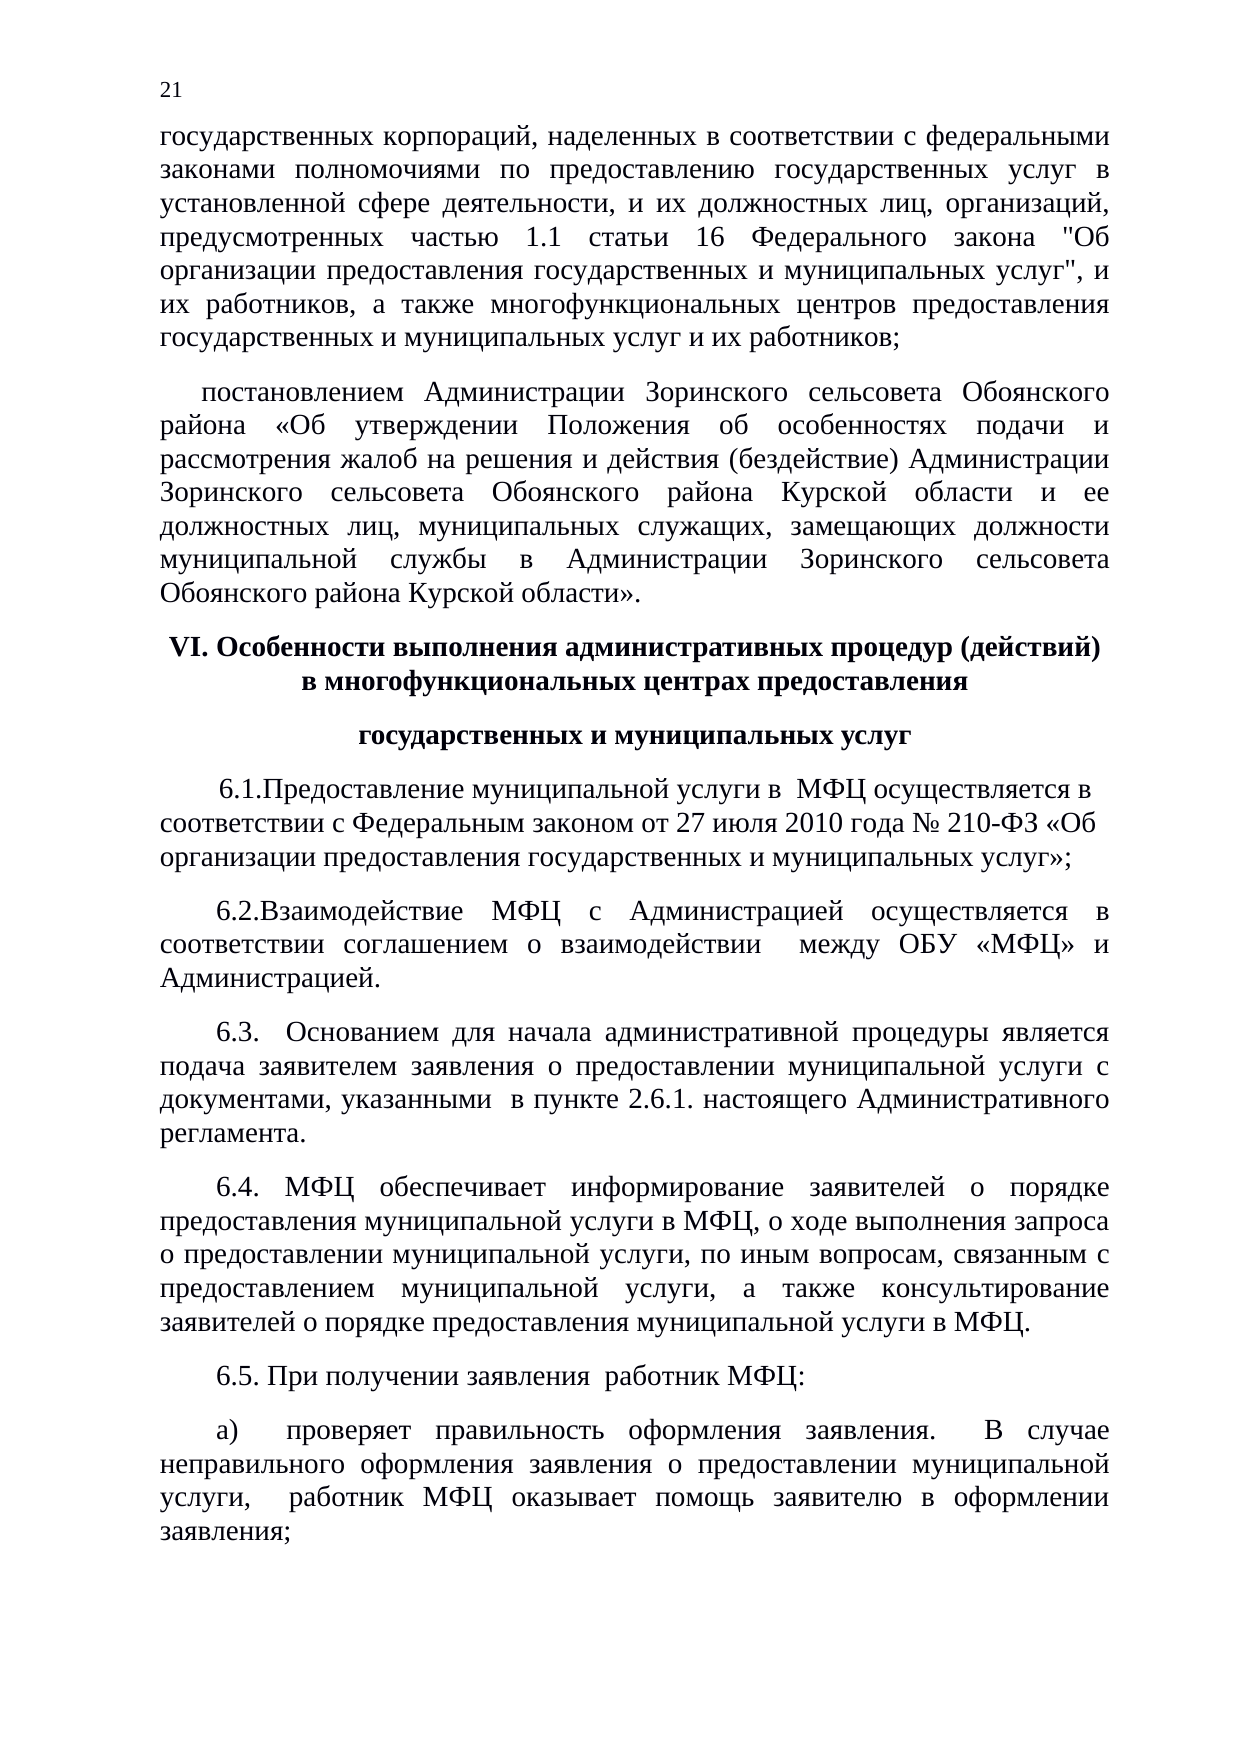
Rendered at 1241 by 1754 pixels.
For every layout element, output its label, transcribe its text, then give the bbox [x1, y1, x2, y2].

text государственных корпораций, наделенных в соответствии с федеральными законами полномочиями по предоставлению государственных услуг в установленной сфере деятельности, и их должностных лиц, организаций, предусмотренных частью 1.1 статьи 16 Федерального закона "Об организации предоставления государственных и муниципальных услуг", и их работников, а также многофункциональных центров предоставления государственных и муниципальных услуг и их работников; [159, 118, 1110, 353]
text 6.5. При получении заявления работник МФЦ: [159, 1358, 1110, 1392]
text 6.4. МФЦ обеспечивает информирование заявителей о порядке предоставления муниципальной услуги в МФЦ, о ходе выполнения запроса о предоставлении муниципальной услуги, по иным вопросам, связанным с предоставлением муниципальной услуги, а также консультирование заявителей о порядке предоставления муниципальной услуги в МФЦ. [159, 1169, 1110, 1337]
subtitle постановлением Администрации Зоринского сельсовета Обоянского района «Об утверждении Положения об особенностях подачи и рассмотрения жалоб на решения и действия (бездействие) Администрации Зоринского сельсовета Обоянского района Курской области и ее должностных лиц, муниципальных служащих, замещающих должности муниципальной службы в Администрации Зоринского сельсовета Обоянского района Курской области». [159, 374, 1110, 608]
text 6.1.Предоставление муниципальной услуги в МФЦ осуществляется в соответствии с Федеральным законом от 27 июля 2010 года № 210-ФЗ «Об организации предоставления государственных и муниципальных услуг»; [159, 772, 1110, 872]
text 6.3. Основанием для начала административной процедуры является подача заявителем заявления о предоставлении муниципальной услуги с документами, указанными в пункте 2.6.1. настоящего Административного регламента. [159, 1014, 1110, 1149]
text а) проверяет правильность оформления заявления. В случае неправильного оформления заявления о предоставлении муниципальной услуги, работник МФЦ оказывает помощь заявителю в оформлении заявления; [159, 1412, 1110, 1547]
text государственных и муниципальных услуг [159, 717, 1110, 751]
text 6.2.Взаимодействие МФЦ с Администрацией осуществляется в соответствии соглашением о взаимодействии между ОБУ «МФЦ» и Администрацией. [159, 893, 1110, 994]
text VI. Особенности выполнения административных процедур (действий) в многофункциональных центрах предоставления [159, 629, 1110, 696]
